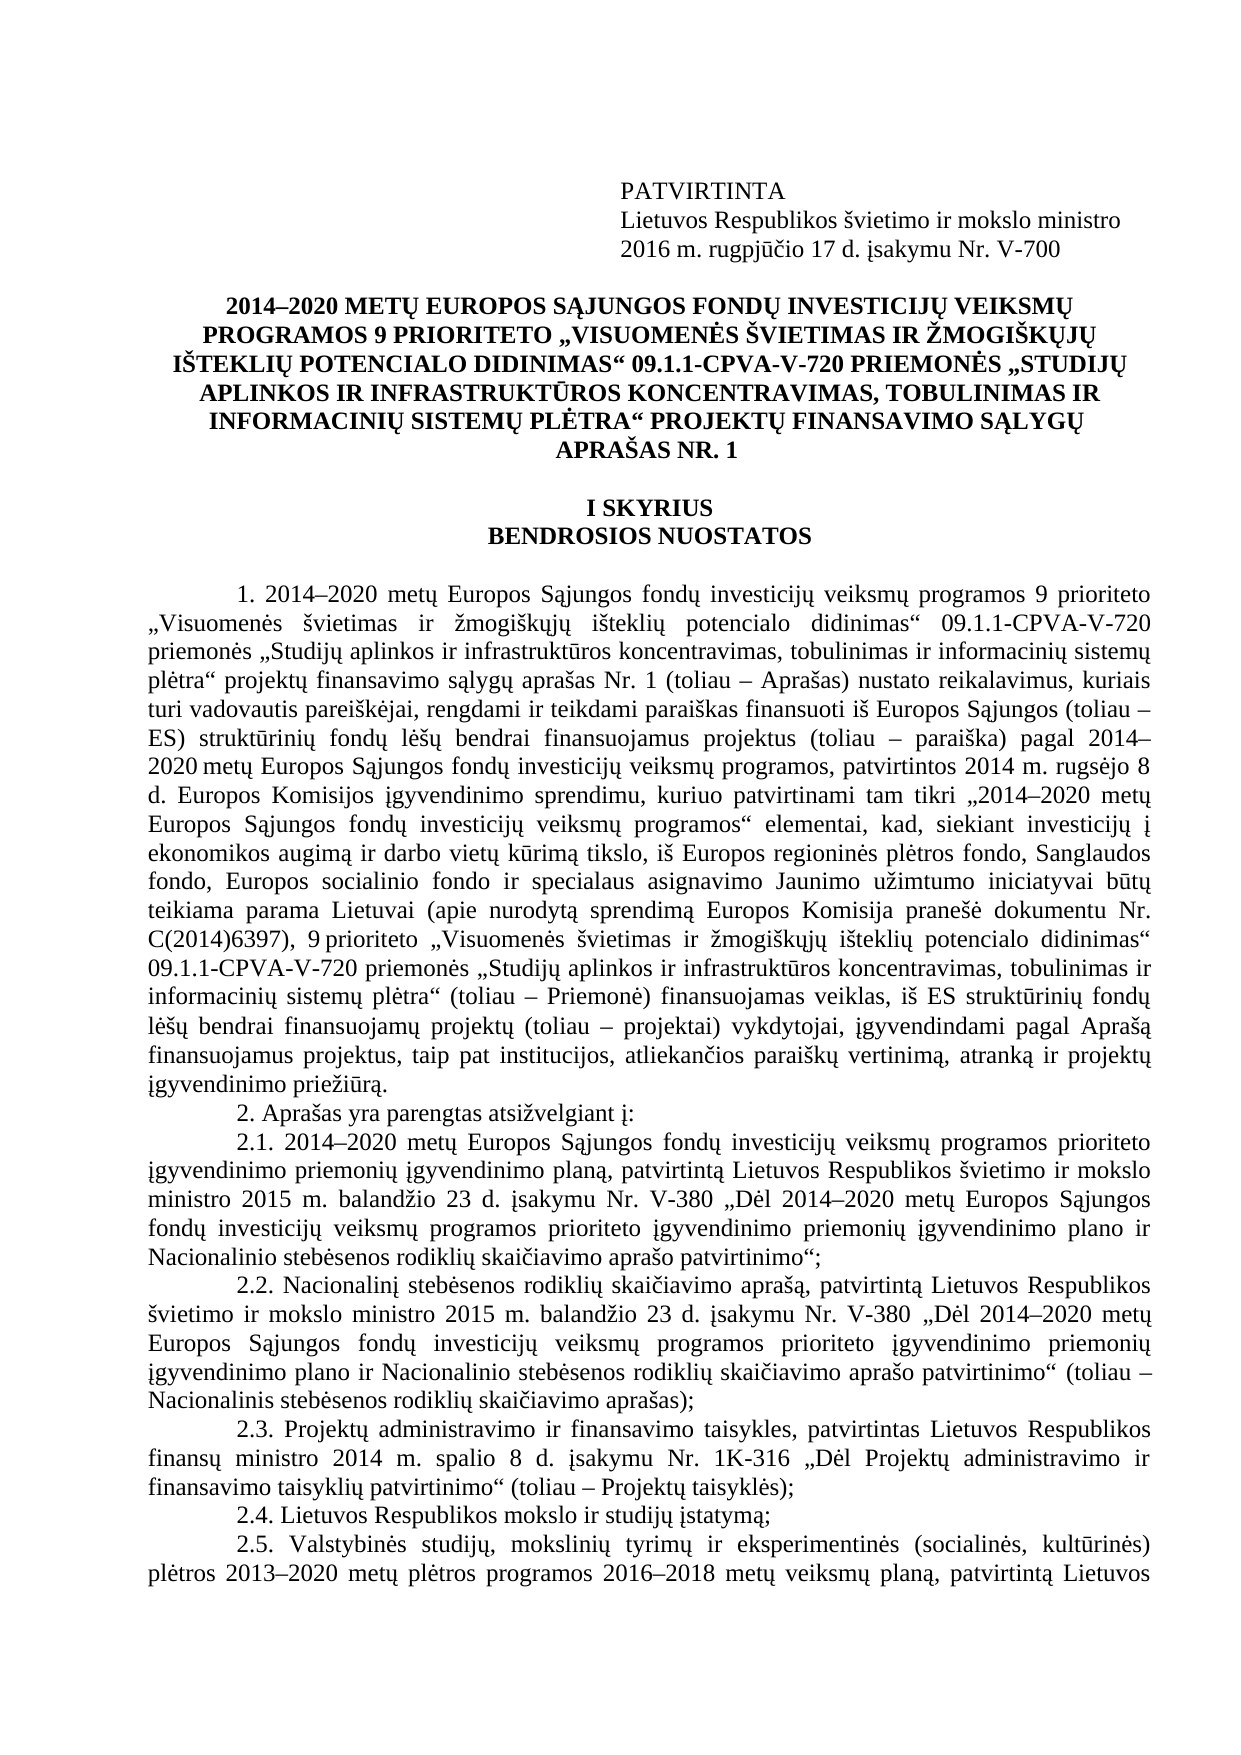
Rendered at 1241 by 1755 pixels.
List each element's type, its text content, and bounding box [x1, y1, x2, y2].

text 2016 m. rugpjūčio 17 d. įsakymu Nr. V-700 [148, 234, 1152, 263]
text 2.1. 2014–2020 metų Europos Sąjungos fondų investicijų veiksmų programos prioriteto įgyvendinimo priemonių įgyvendinimo planą, patvirtintą Lietuvos Respublikos švietimo ir mokslo ministro 2015 m. balandžio 23 d. įsakymu Nr. V-380 „Dėl 2014–2020 metų Europos Sąjungos fondų investicijų veiksmų programos prioriteto įgyvendinimo priemonių įgyvendinimo plano ir Nacionalinio stebėsenos rodiklių skaičiavimo aprašo patvirtinimo“; [148, 1127, 1152, 1271]
text Lietuvos Respublikos švietimo ir mokslo ministro [148, 205, 1152, 234]
text 2.3. Projektų administravimo ir finansavimo taisykles, patvirtintas Lietuvos Respublikos finansų ministro 2014 m. spalio 8 d. įsakymu Nr. 1K-316 „Dėl Projektų administravimo ir finansavimo taisyklių patvirtinimo“ (toliau – Projektų taisyklės); [148, 1414, 1152, 1501]
text BENDROSIOS NUOSTATOS [148, 521, 1152, 550]
text 1. 2014–2020 metų Europos Sąjungos fondų investicijų veiksmų programos 9 prioriteto „Visuomenės švietimas ir žmogiškųjų išteklių potencialo didinimas“ 09.1.1-CPVA-V-720 priemonės „Studijų aplinkos ir infrastruktūros koncentravimas, tobulinimas ir informacinių sistemų plėtra“ projektų finansavimo sąlygų aprašas Nr. 1 (toliau – Aprašas) nustato reikalavimus, kuriais turi vadovautis pareiškėjai, rengdami ir teikdami paraiškas finansuoti iš Europos Sąjungos (toliau – ES) struktūrinių fondų lėšų bendrai finansuojamus projektus (toliau – paraiška) pagal 2014–2020 metų Europos Sąjungos fondų investicijų veiksmų programos, patvirtintos 2014 m. rugsėjo 8 d. Europos Komisijos įgyvendinimo sprendimu, kuriuo patvirtinami tam tikri „2014–2020 metų Europos Sąjungos fondų investicijų veiksmų programos“ elementai, kad, siekiant investicijų į ekonomikos augimą ir darbo vietų kūrimą tikslo, iš Europos regioninės plėtros fondo, Sanglaudos fondo, Europos socialinio fondo ir specialaus asignavimo Jaunimo užimtumo iniciatyvai būtų teikiama parama Lietuvai (apie nurodytą sprendimą Europos Komisija pranešė dokumentu Nr. C(2014)6397), 9 prioriteto „Visuomenės švietimas ir žmogiškųjų išteklių potencialo didinimas“ 09.1.1-CPVA-V-720 priemonės „Studijų aplinkos ir infrastruktūros koncentravimas, tobulinimas ir informacinių sistemų plėtra“ (toliau – Priemonė) finansuojamas veiklas, iš ES struktūrinių fondų lėšų bendrai finansuojamų projektų (toliau – projektai) vykdytojai, įgyvendindami pagal Aprašą finansuojamus projektus, taip pat institucijos, atliekančios paraiškų vertinimą, atranką ir projektų įgyvendinimo priežiūrą. [148, 579, 1152, 1098]
text 2.4. Lietuvos Respublikos mokslo ir studijų įstatymą; [148, 1501, 1152, 1529]
text APRAŠAS NR. 1 [148, 435, 1152, 464]
text 2.2. Nacionalinį stebėsenos rodiklių skaičiavimo aprašą, patvirtintą Lietuvos Respublikos švietimo ir mokslo ministro 2015 m. balandžio 23 d. įsakymu Nr. V-380 „Dėl 2014–2020 metų Europos Sąjungos fondų investicijų veiksmų programos prioriteto įgyvendinimo priemonių įgyvendinimo plano ir Nacionalinio stebėsenos rodiklių skaičiavimo aprašo patvirtinimo“ (toliau – Nacionalinis stebėsenos rodiklių skaičiavimo aprašas); [148, 1271, 1152, 1414]
text I SKYRIUS [148, 493, 1152, 521]
text 2.5. Valstybinės studijų, mokslinių tyrimų ir eksperimentinės (socialinės, kultūrinės) plėtros 2013–2020 metų plėtros programos 2016–2018 metų veiksmų planą, patvirtintą Lietuvos [148, 1529, 1152, 1587]
text 2014–2020 METŲ EUROPOS SĄJUNGOS FONDŲ INVESTICIJŲ VEIKSMŲ PROGRAMOS 9 PRIORITETO „VISUOMENĖS ŠVIETIMAS IR ŽMOGIŠKŲJŲ IŠTEKLIŲ POTENCIALO DIDINIMAS“ 09.1.1-CPVA-V-720 PRIEMONĖS „STUDIJŲ APLINKOS IR INFRASTRUKTŪROS KONCENTRAVIMAS, TOBULINIMAS IR INFORMACINIŲ SISTEMŲ PLĖTRA“ PROJEKTŲ FINANSAVIMO SĄLYGŲ [148, 291, 1152, 435]
subtitle PATVIRTINTA [148, 176, 1152, 205]
text 2. Aprašas yra parengtas atsižvelgiant į: [148, 1098, 1152, 1127]
